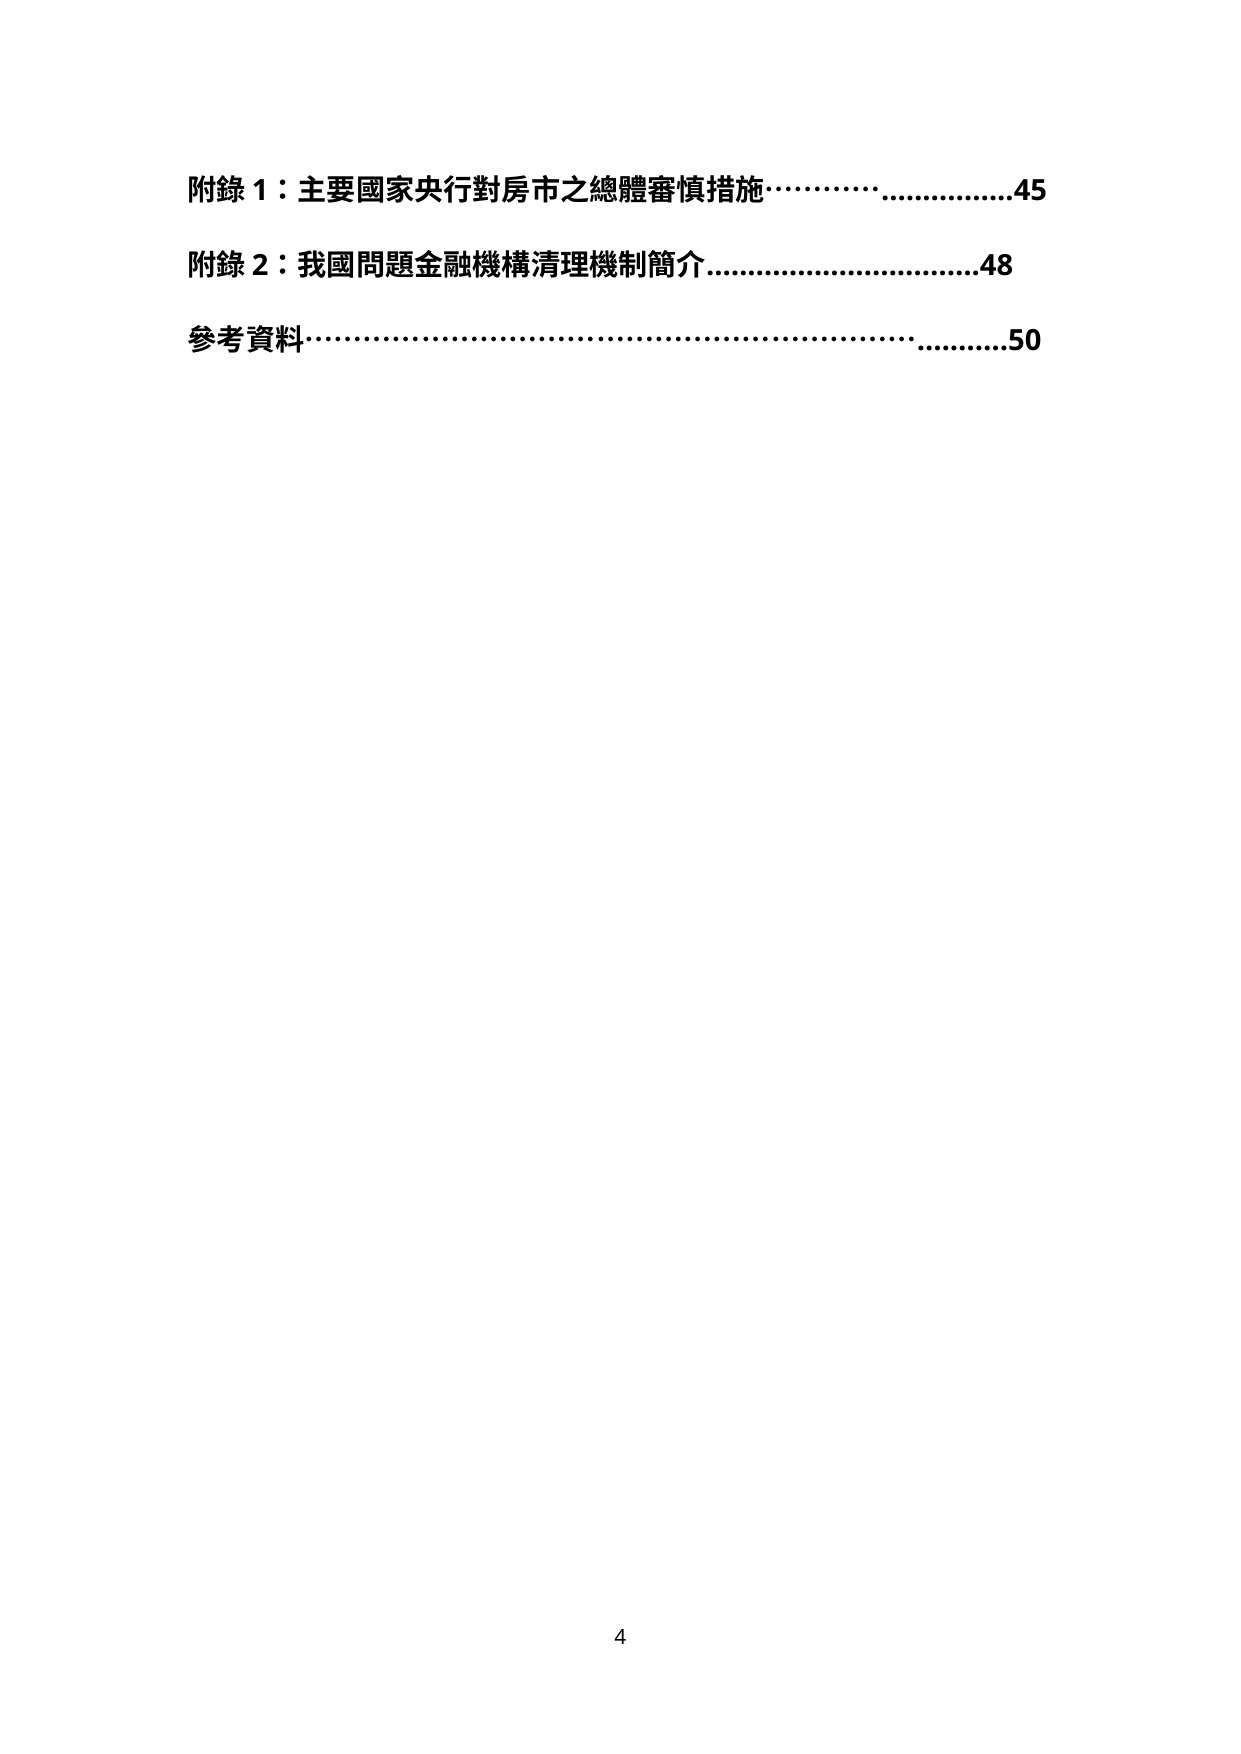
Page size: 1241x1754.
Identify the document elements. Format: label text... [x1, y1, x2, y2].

text 附錄2：我國問題金融機構清理機制簡介..………………………….48 [187, 225, 1053, 300]
text 參考資料……………………………………………………….……….50 [187, 300, 1053, 375]
text 附錄1：主要國家央行對房市之總體審慎措施…………..…………..45 [187, 150, 1053, 225]
